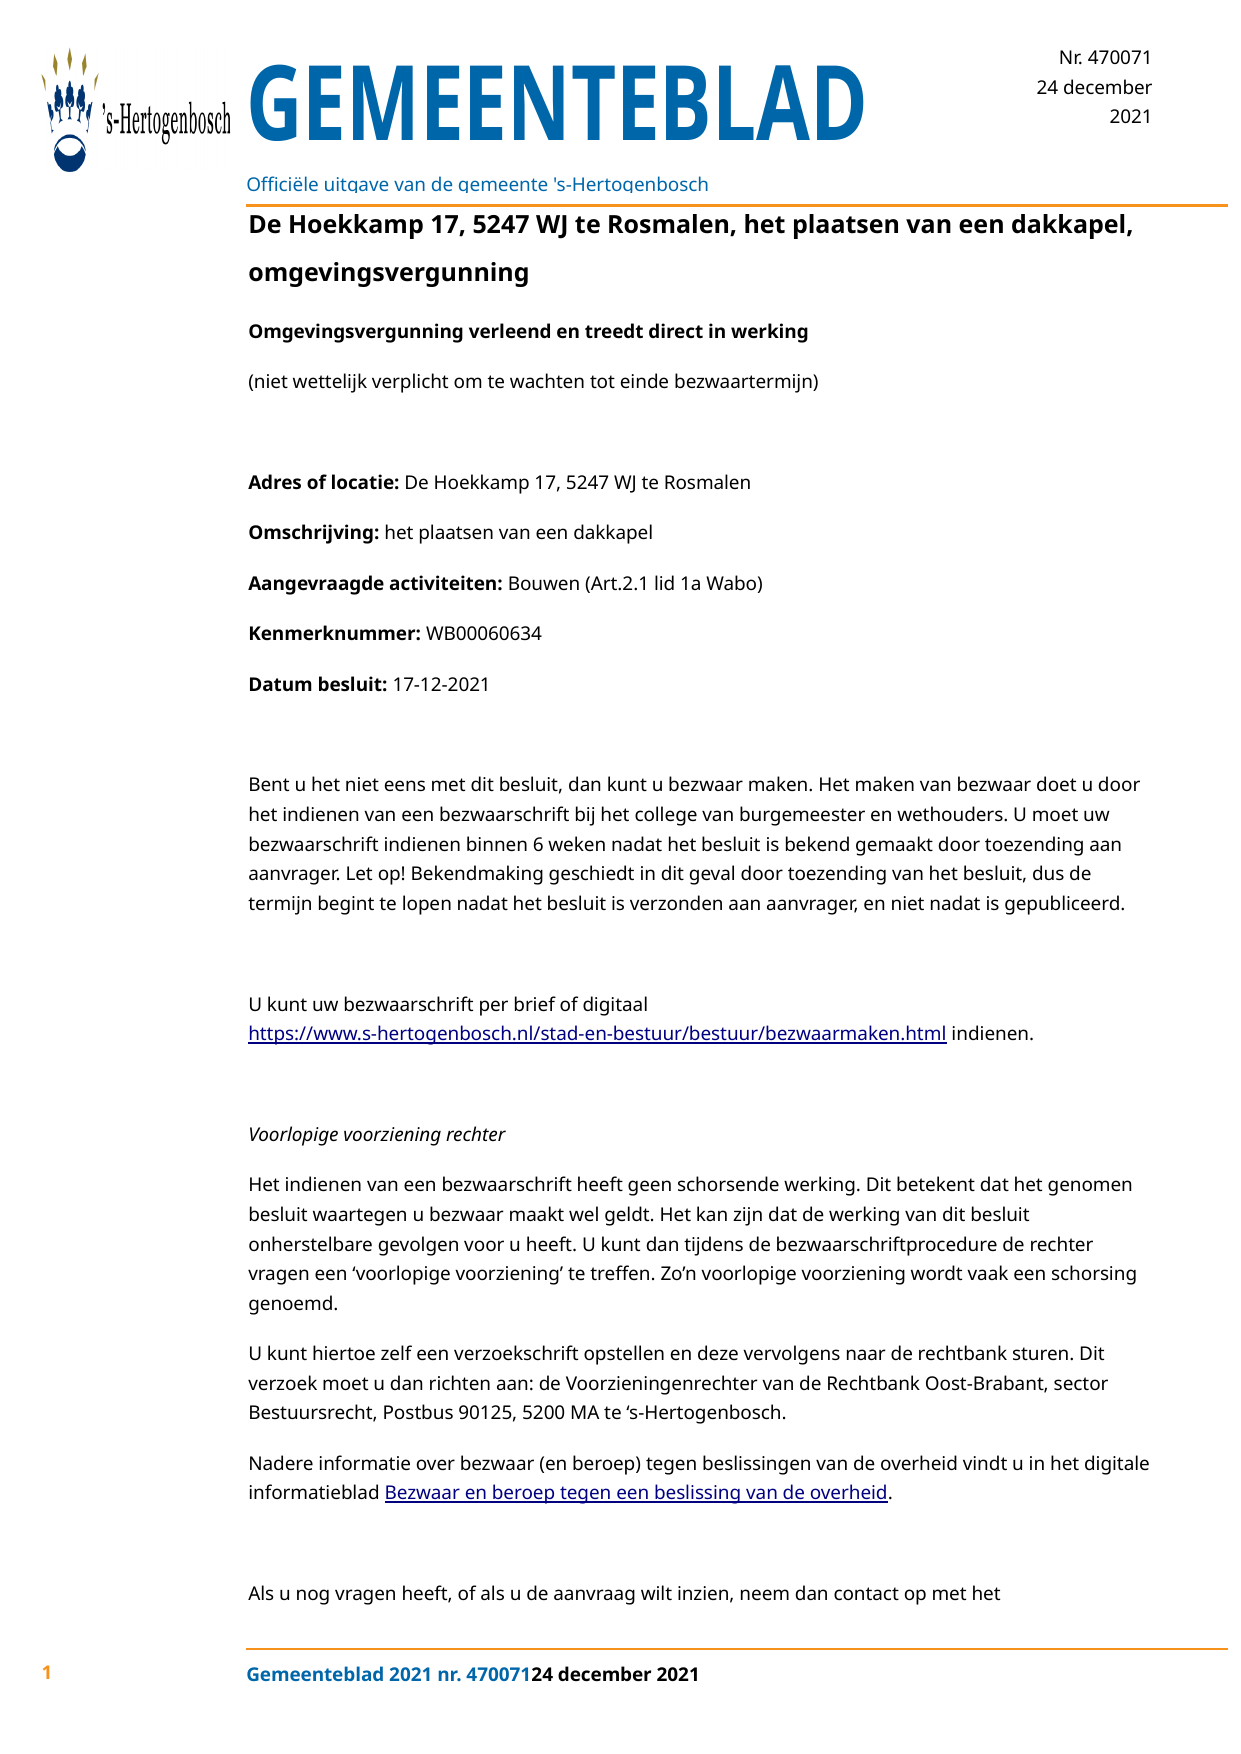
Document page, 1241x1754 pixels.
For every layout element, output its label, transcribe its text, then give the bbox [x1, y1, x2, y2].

text Bent u het niet eens met dit besluit, dan kunt u bezwaar maken. Het maken van bezwaar doet u door het indienen van een bezwaarschrift bij het college van burgemeester en wethouders. U moet uw bezwaarschrift indienen binnen 6 weken nadat het besluit is bekend gemaakt door toezending aan aanvrager. Let op! Bekendmaking geschiedt in dit geval door toezending van het besluit, dus de termijn begint te lopen nadat het besluit is verzonden aan aanvrager, en niet nadat is gepubliceerd. [248, 772, 1152, 916]
text Als u nog vragen heeft, of als u de aanvraag wilt inzien, neem dan contact op met het [248, 1580, 1152, 1606]
text Omgevingsvergunning verleend en treedt direct in werking [248, 318, 1152, 344]
text U kunt hiertoe zelf een verzoekschrift opstellen en deze vervolgens naar de rechtbank sturen. Dit verzoek moet u dan richten aan: de Voorzieningenrechter van de Rechtbank Oost-Brabant, sector Bestuursrecht, Postbus 90125, 5200 MA te ‘s-Hertogenbosch. [248, 1340, 1152, 1425]
text Nadere informatie over bezwaar (en beroep) tegen beslissingen van de overheid vindt u in het digitale informatieblad Bezwaar en beroep tegen een beslissing van de overheid. [248, 1450, 1152, 1505]
text (niet wettelijk verplicht om te wachten tot einde bezwaartermijn) [248, 368, 1152, 394]
text U kunt uw bezwaarschrift per brief of digitaal https://www.s-hertogenbosch.nl/stad-en-bestuur/bestuur/bezwaarmaken.html indienen. [248, 991, 1152, 1046]
text Het indienen van een bezwaarschrift heeft geen schorsende werking. Dit betekent dat het genomen besluit waartegen u bezwaar maakt wel geldt. Het kan zijn dat de werking van dit besluit onherstelbare gevolgen voor u heeft. U kunt dan tijdens de bezwaarschriftprocedure de rechter vragen een ‘voorlopige voorziening’ te treffen. Zo’n voorlopige voorziening wordt vaak een schorsing genoemd. [248, 1172, 1152, 1316]
text Adres of locatie: De Hoekkamp 17, 5247 WJ te Rosmalen [248, 469, 1152, 495]
text Kenmerknummer: WB00060634 [248, 620, 1152, 646]
text Omschrijving: het plaatsen van een dakkapel [248, 519, 1152, 545]
text Voorlopige voorziening rechter [248, 1121, 1152, 1147]
text Datum besluit: 17-12-2021 [248, 671, 1152, 697]
text Aangevraagde activiteiten: Bouwen (Art.2.1 lid 1a Wabo) [248, 570, 1152, 596]
picture [41, 47, 231, 172]
text De Hoekkamp 17, 5247 WJ te Rosmalen, het plaatsen van een dakkapel, omgevingsvergunning [248, 207, 1152, 288]
